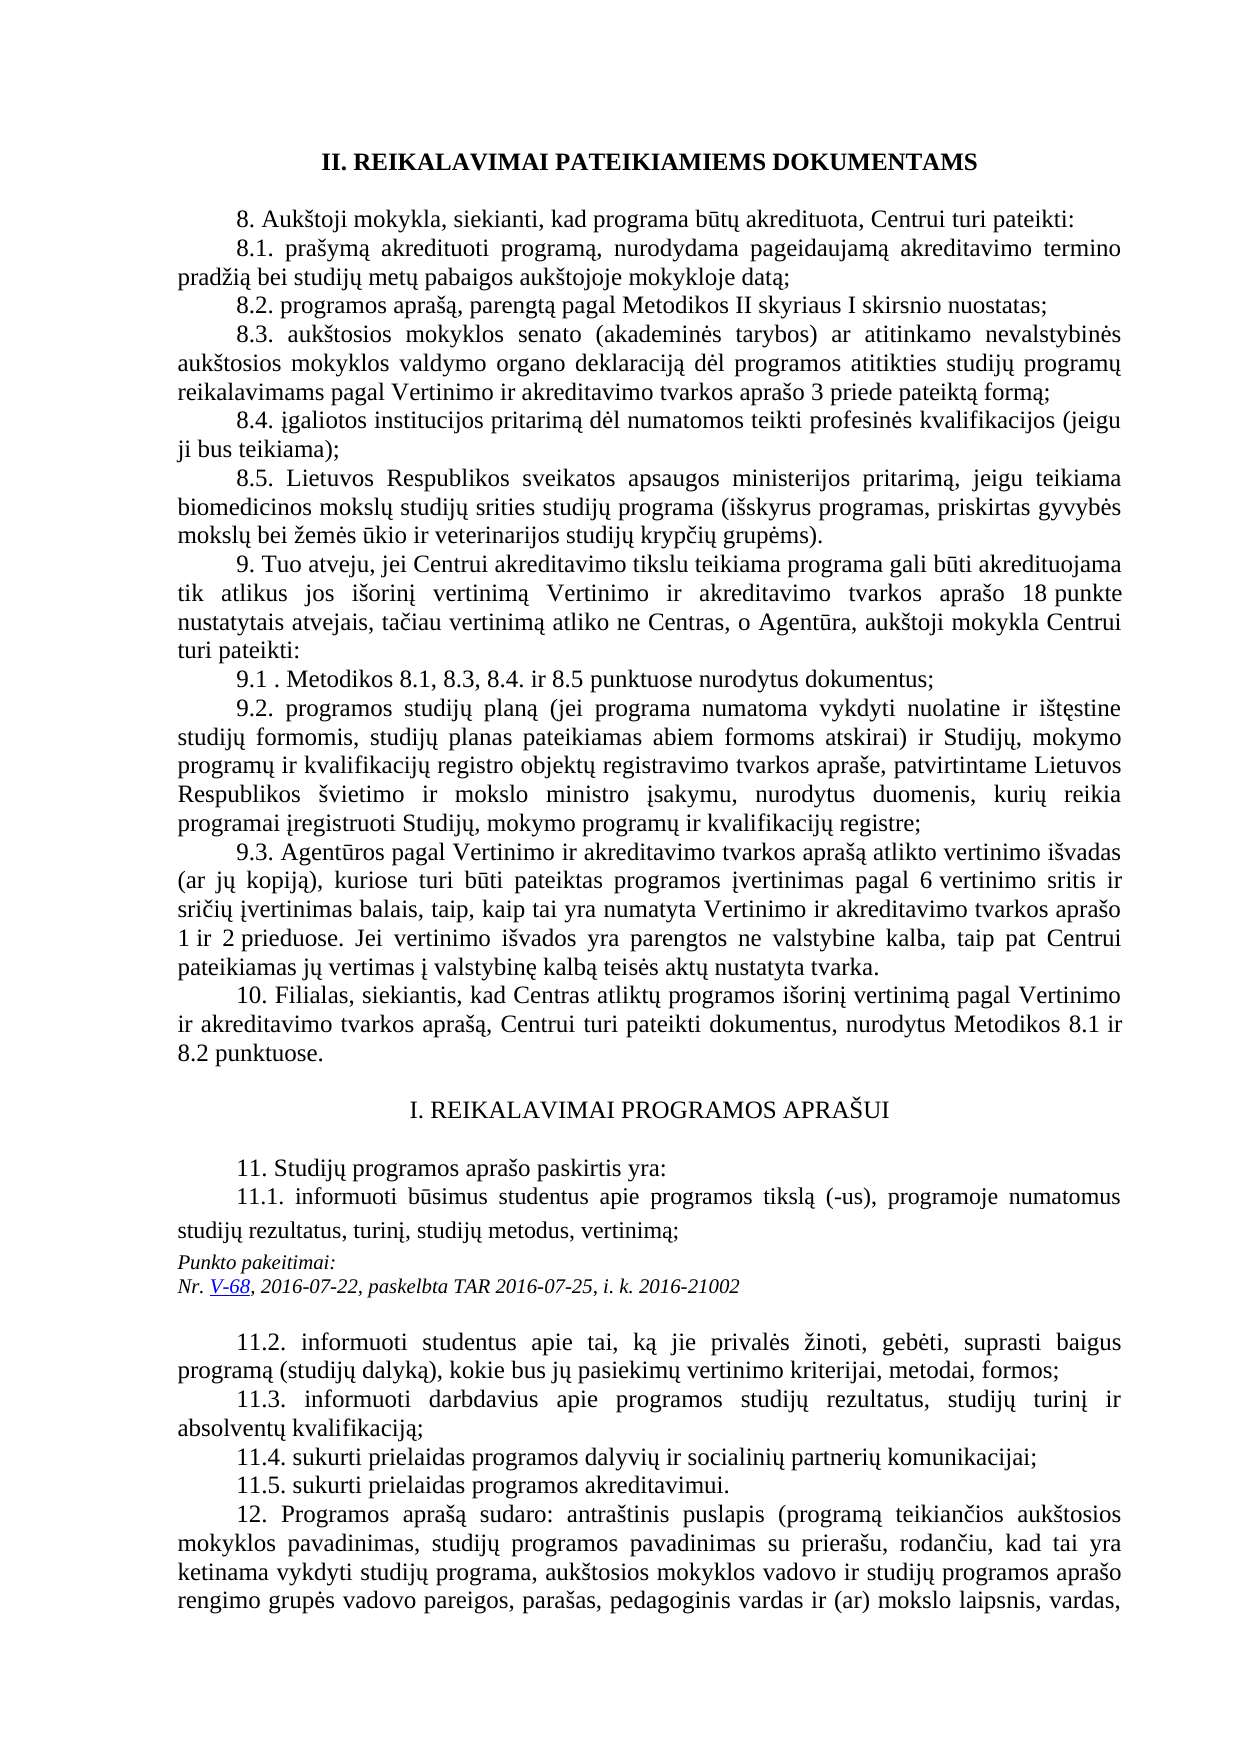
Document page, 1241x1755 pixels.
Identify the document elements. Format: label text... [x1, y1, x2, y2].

text Punkto pakeitimai: [177, 1250, 1122, 1274]
text 8.2. programos aprašą, parengtą pagal Metodikos II skyriaus I skirsnio nuostatas; [177, 291, 1122, 319]
text 10. Filialas, siekiantis, kad Centras atliktų programos išorinį vertinimą pagal Vertinimo ir akreditavimo tvarkos aprašą, Centrui turi pateikti dokumentus, nurodytus Metodikos 8.1 ir 8.2 punktuose. [177, 981, 1122, 1067]
text 8. Aukštoji mokykla, siekianti, kad programa būtų akredituota, Centrui turi pateikti: [177, 204, 1122, 233]
text 9.2. programos studijų planą (jei programa numatoma vykdyti nuolatine ir ištęstine studijų formomis, studijų planas pateikiamas abiem formoms atskirai) ir Studijų, mokymo programų ir kvalifikacijų registro objektų registravimo tvarkos apraše, patvirtintame Lietuvos Respublikos švietimo ir mokslo ministro įsakymu, nurodytus duomenis, kurių reikia programai įregistruoti Studijų, mokymo programų ir kvalifikacijų registre; [177, 693, 1122, 837]
text 8.5. Lietuvos Respublikos sveikatos apsaugos ministerijos pritarimą, jeigu teikiama biomedicinos mokslų studijų srities studijų programa (išskyrus programas, priskirtas gyvybės mokslų bei žemės ūkio ir veterinarijos studijų krypčių grupėms). [177, 463, 1122, 549]
text 11.1. informuoti būsimus studentus apie programos tikslą (-us), programoje numatomus studijų rezultatus, turinį, studijų metodus, vertinimą; [177, 1182, 1122, 1244]
text 9. Tuo atveju, jei Centrui akreditavimo tikslu teikiama programa gali būti akredituojama tik atlikus jos išorinį vertinimą Vertinimo ir akreditavimo tvarkos aprašo 18 punkte nustatytais atvejais, tačiau vertinimą atliko ne Centras, o Agentūra, aukštoji mokykla Centrui turi pateikti: [177, 549, 1122, 664]
text 11.3. informuoti darbdavius apie programos studijų rezultatus, studijų turinį ir absolventų kvalifikaciją; [177, 1384, 1122, 1442]
text 11. Studijų programos aprašo paskirtis yra: [177, 1153, 1122, 1182]
text 12. Programos aprašą sudaro: antraštinis puslapis (programą teikiančios aukštosios mokyklos pavadinimas, studijų programos pavadinimas su prierašu, rodančiu, kad tai yra ketinama vykdyti studijų programa, aukštosios mokyklos vadovo ir studijų programos aprašo rengimo grupės vadovo pareigos, parašas, pedagoginis vardas ir (ar) mokslo laipsnis, vardas, [177, 1499, 1122, 1614]
text Nr. V-68, 2016-07-22, paskelbta TAR 2016-07-25, i. k. 2016-21002 [177, 1274, 1122, 1298]
text 9.1 . Metodikos 8.1, 8.3, 8.4. ir 8.5 punktuose nurodytus dokumentus; [177, 664, 1122, 693]
text 8.4. įgaliotos institucijos pritarimą dėl numatomos teikti profesinės kvalifikacijos (jeigu ji bus teikiama); [177, 406, 1122, 463]
text 8.3. aukštosios mokyklos senato (akademinės tarybos) ar atitinkamo nevalstybinės aukštosios mokyklos valdymo organo deklaraciją dėl programos atitikties studijų programų reikalavimams pagal Vertinimo ir akreditavimo tvarkos aprašo 3 priede pateiktą formą; [177, 319, 1122, 406]
text II. REIKALAVIMAI PATEIKIAMIEMS DOKUMENTAMS [177, 147, 1122, 176]
text 9.3. Agentūros pagal Vertinimo ir akreditavimo tvarkos aprašą atlikto vertinimo išvadas (ar jų kopiją), kuriose turi būti pateiktas programos įvertinimas pagal 6 vertinimo sritis ir sričių įvertinimas balais, taip, kaip tai yra numatyta Vertinimo ir akreditavimo tvarkos aprašo 1 ir 2 prieduose. Jei vertinimo išvados yra parengtos ne valstybine kalba, taip pat Centrui pateikiamas jų vertimas į valstybinę kalbą teisės aktų nustatyta tvarka. [177, 837, 1122, 981]
text I. reikalavimai programos aprašui [177, 1096, 1122, 1124]
text 11.4. sukurti prielaidas programos dalyvių ir socialinių partnerių komunikacijai; [177, 1442, 1122, 1470]
text 11.5. sukurti prielaidas programos akreditavimui. [177, 1470, 1122, 1499]
text 11.2. informuoti studentus apie tai, ką jie privalės žinoti, gebėti, suprasti baigus programą (studijų dalyką), kokie bus jų pasiekimų vertinimo kriterijai, metodai, formos; [177, 1327, 1122, 1384]
text 8.1. prašymą akredituoti programą, nurodydama pageidaujamą akreditavimo termino pradžią bei studijų metų pabaigos aukštojoje mokykloje datą; [177, 233, 1122, 291]
